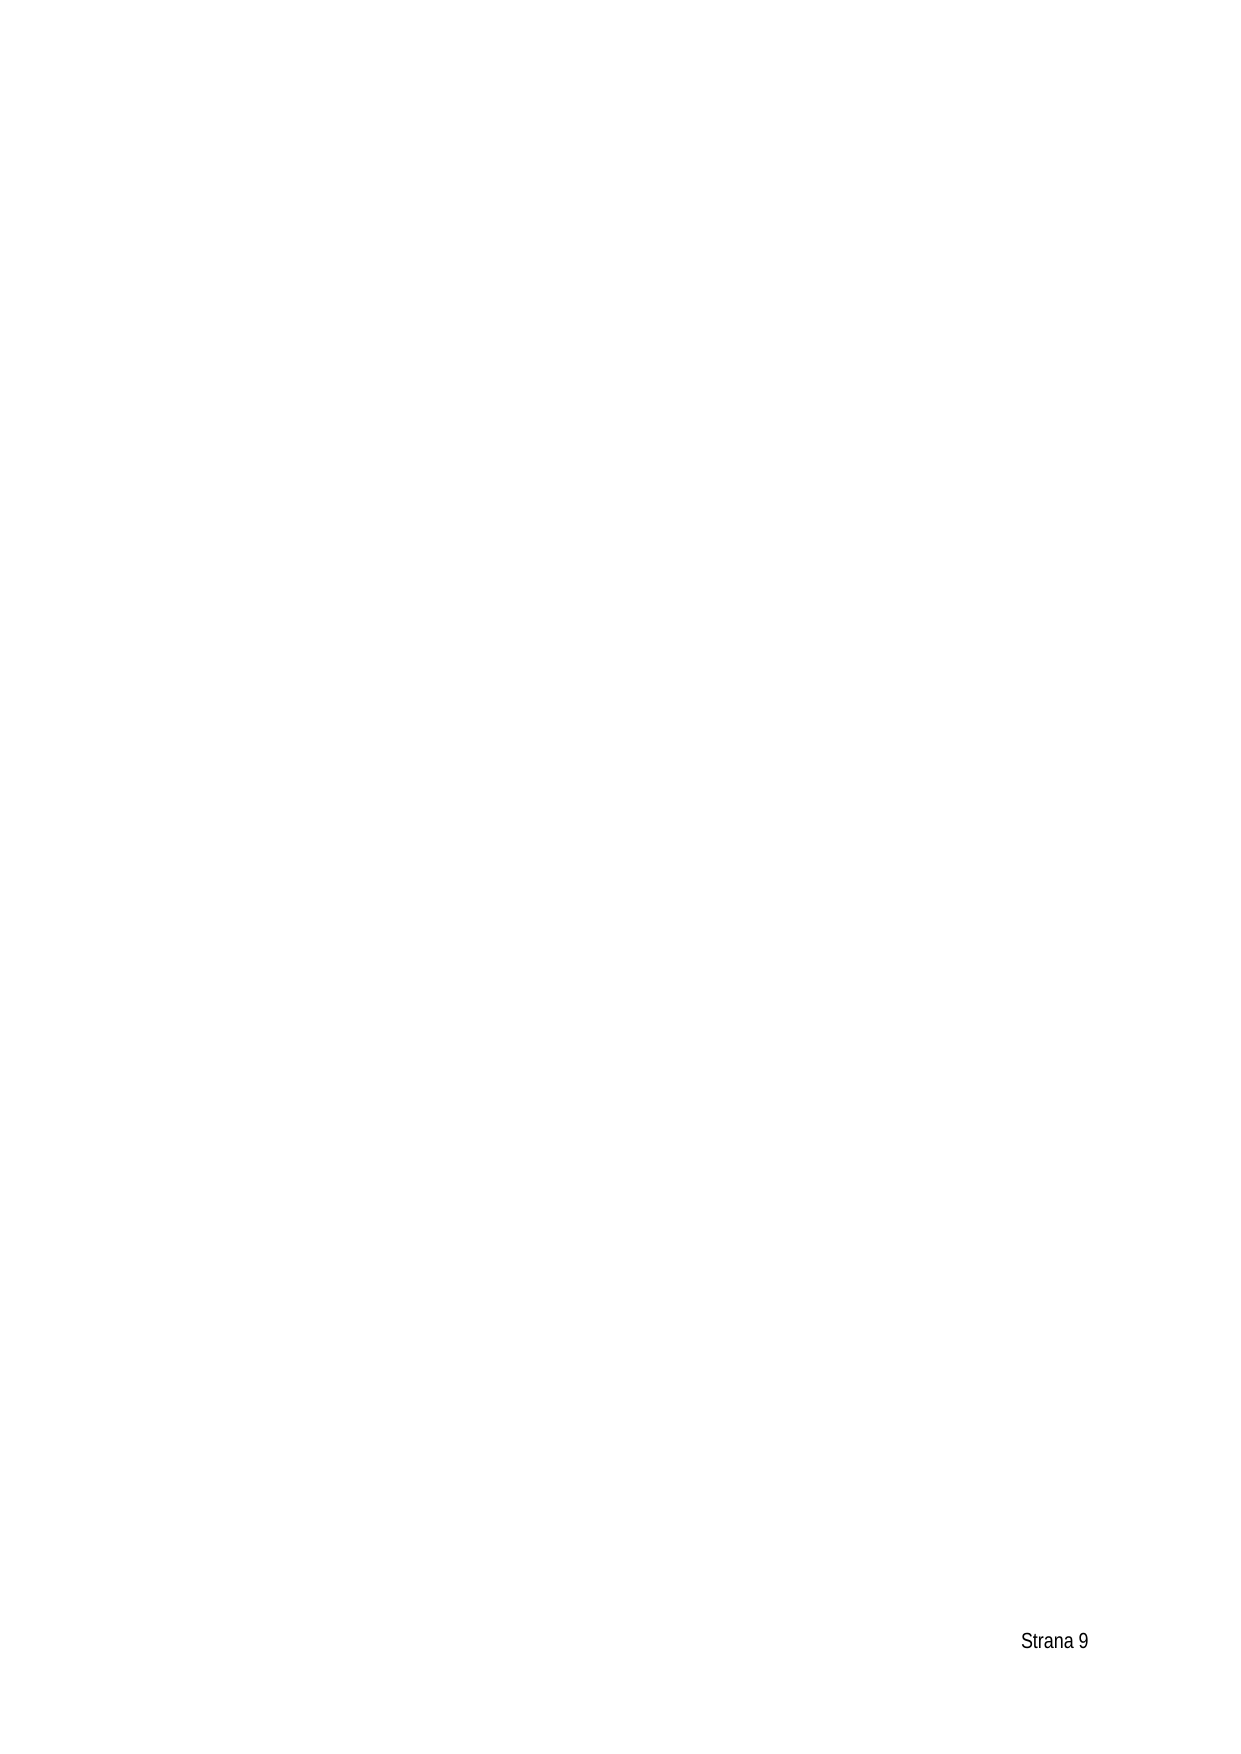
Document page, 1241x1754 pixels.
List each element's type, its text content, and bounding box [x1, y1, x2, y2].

text Strana 9 [1021, 1628, 1092, 1653]
